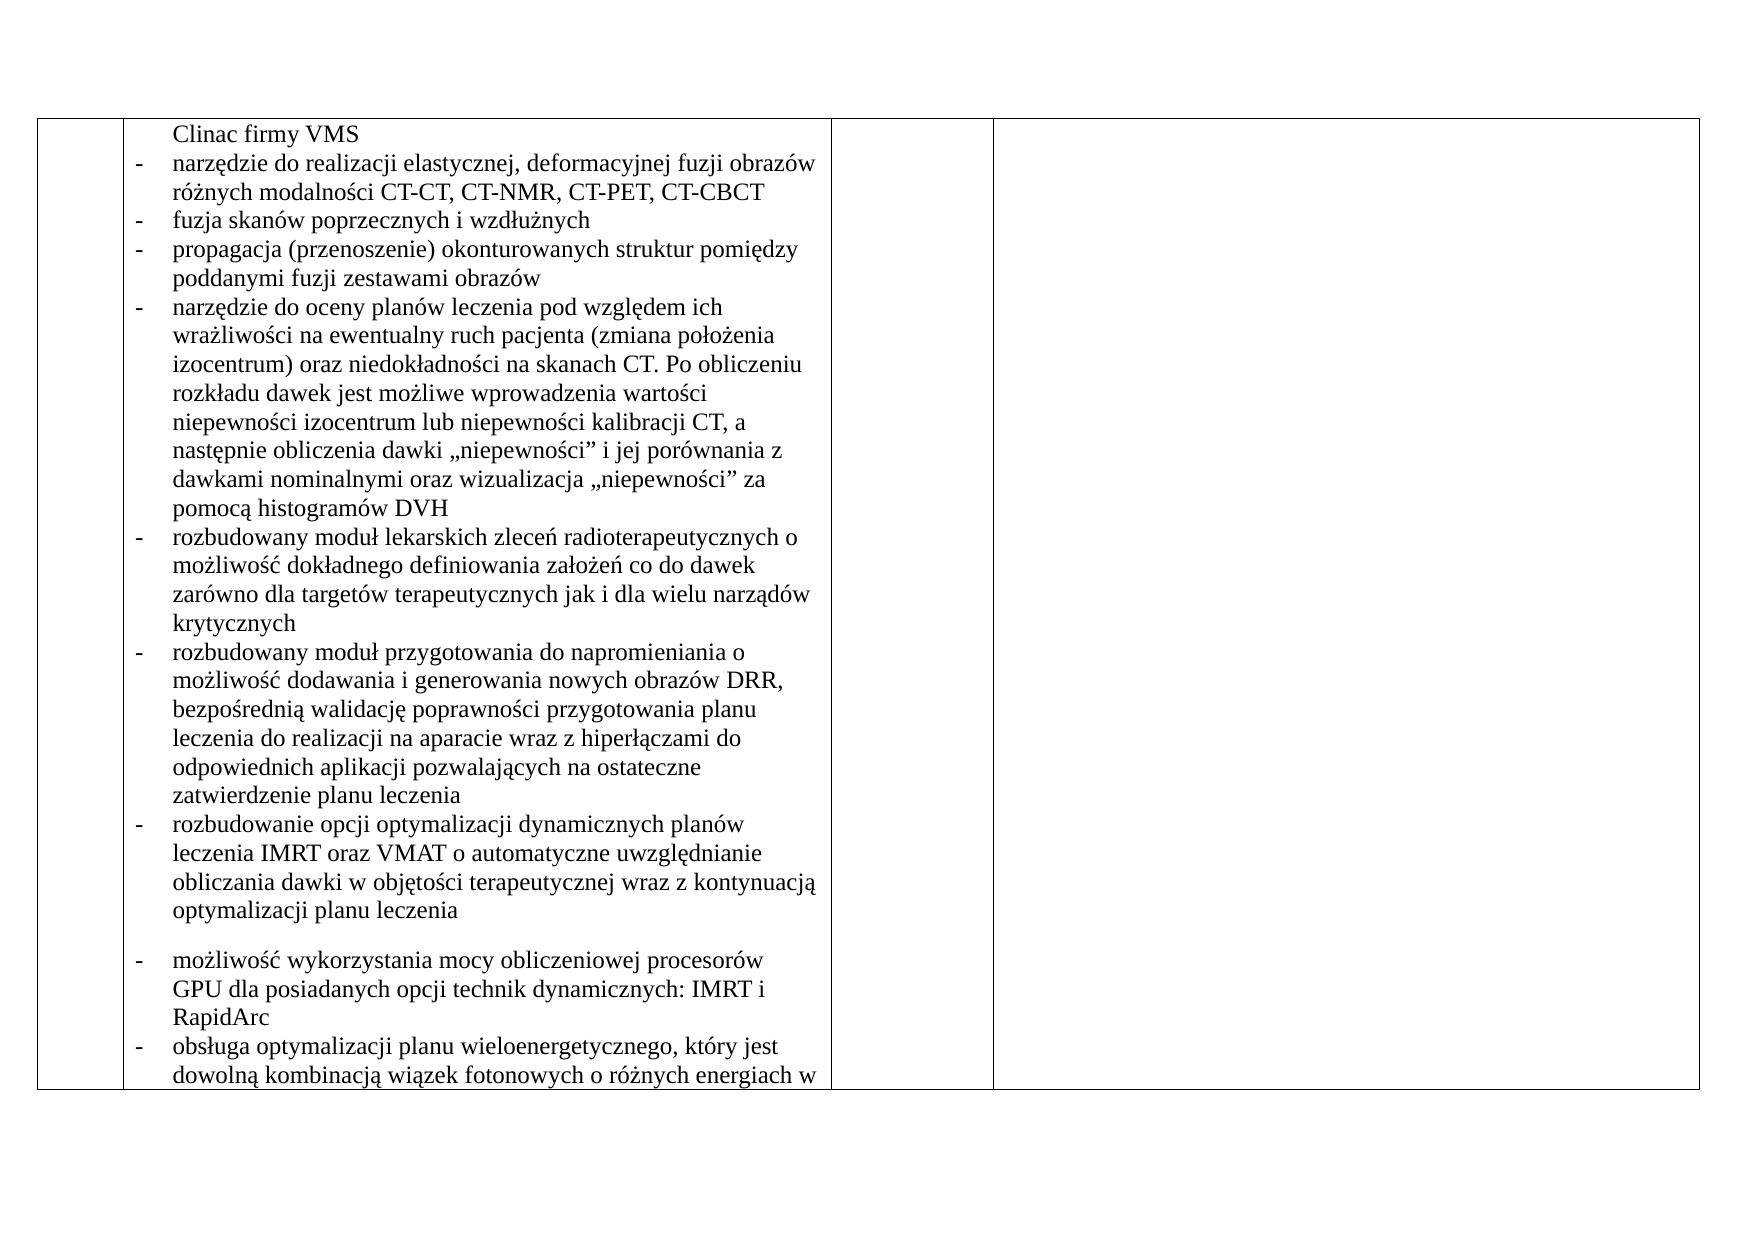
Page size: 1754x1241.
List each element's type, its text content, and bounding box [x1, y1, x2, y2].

table_cell [38, 119, 123, 1089]
table_cell Clinac firmy VMS narzędzie do realizacji elastycznej, deformacyjnej fuzji obrazów różnych modalności CT-CT, CT-NMR, CT-PET, CT-CBCT fuzja skanów poprzecznych i wzdłużnych propagacja (przenoszenie) okonturowanych struktur pomiędzy poddanymi fuzji zestawami obrazów narzędzie do oceny planów leczenia pod względem ich wrażliwości na ewentualny ruch pacjenta (zmiana położenia izocentrum) oraz niedokładności na skanach CT. Po obliczeniu rozkładu dawek jest możliwe wprowadzenia wartości niepewności izocentrum lub niepewności kalibracji CT, a następnie obliczenia dawki „niepewności” i jej porównania z dawkami nominalnymi oraz wizualizacja „niepewności” za pomocą histogramów DVH rozbudowany moduł lekarskich zleceń radioterapeutycznych o możliwość dokładnego definiowania założeń co do dawek zarówno dla targetów terapeutycznych jak i dla wielu narządów krytycznych rozbudowany moduł przygotowania do napromieniania o możliwość dodawania i generowania nowych obrazów DRR, bezpośrednią walidację poprawności przygotowania planu leczenia do realizacji na aparacie wraz z hiperłączami do odpowiednich aplikacji pozwalających na ostateczne zatwierdzenie planu leczenia rozbudowanie opcji optymalizacji dynamicznych planów leczenia IMRT oraz VMAT o automatyczne uwzględnianie obliczania dawki w objętości terapeutycznej wraz z kontynuacją optymalizacji planu leczenia możliwość wykorzystania mocy obliczeniowej procesorów GPU dla posiadanych opcji technik dynamicznych: IMRT i RapidArc obsługa optymalizacji planu wieloenergetycznego, który jest dowolną kombinacją wiązek fotonowych o różnych energiach w [124, 119, 831, 1089]
table_cell [832, 119, 993, 1089]
table_cell [994, 119, 1699, 1089]
